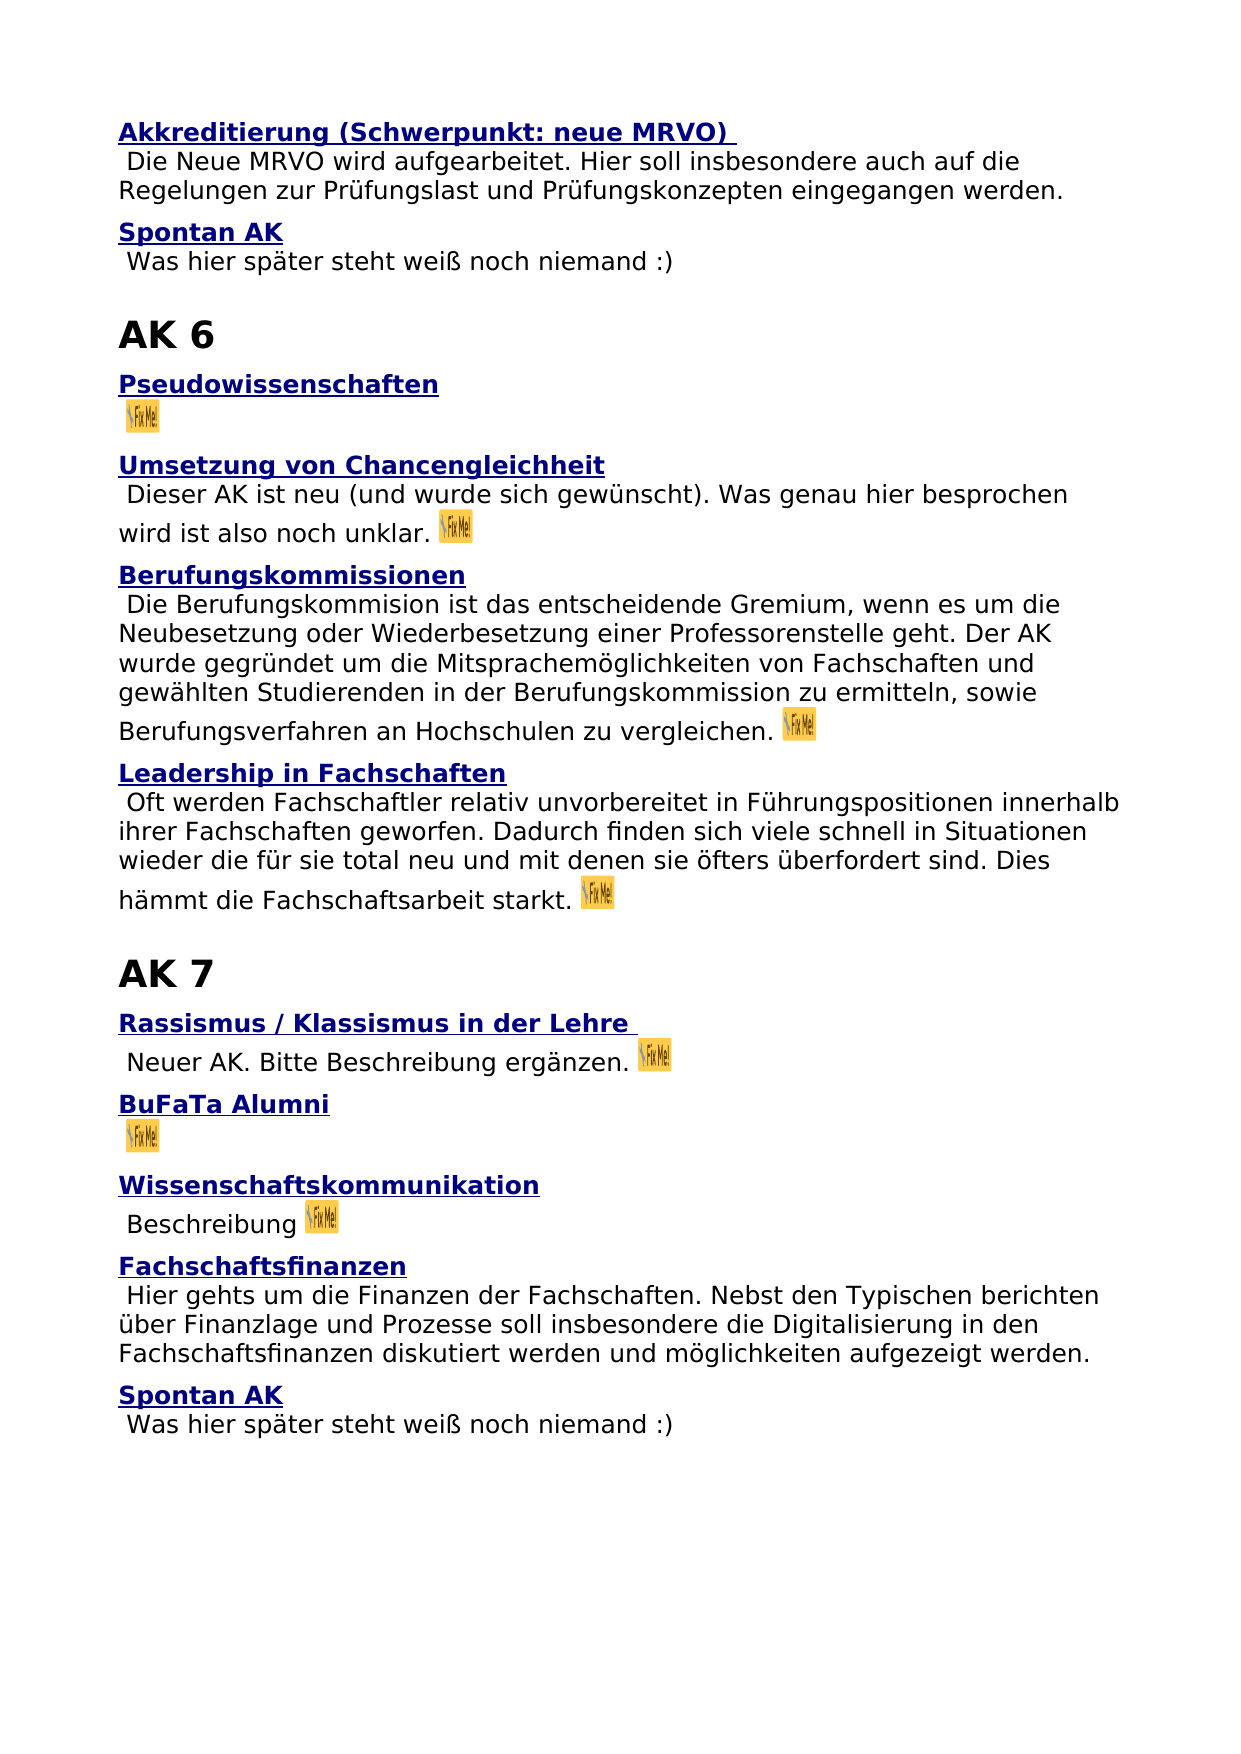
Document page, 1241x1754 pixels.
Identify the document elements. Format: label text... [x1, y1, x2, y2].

subtitle AK 6 [118, 314, 1122, 358]
text Berufungskommissionen Die Berufungskommision ist das entscheidende Gremium, wenn es um die Neubesetzung oder Wiederbesetzung einer Professorenstelle geht. Der AK wurde gegründet um die Mitsprachemöglichkeiten von Fachschaften und gewählten Studierenden in der Berufungskommission zu ermitteln, sowie Berufungsverfahren an Hochschulen zu vergleichen. [118, 561, 1122, 747]
text Leadership in Fachschaften Oft werden Fachschaftler relativ unvorbereitet in Führungspositionen innerhalb ihrer Fachschaften geworfen. Dadurch finden sich viele schnell in Situationen wieder die für sie total neu und mit denen sie öfters überfordert sind. Dies hämmt die Fachschaftsarbeit starkt. [118, 759, 1122, 915]
subtitle AK 7 [118, 953, 1122, 996]
text Spontan AK Was hier später steht weiß noch niemand :) [118, 218, 1122, 276]
text BuFaTa Alumni [118, 1090, 1122, 1158]
text Spontan AK Was hier später steht weiß noch niemand :) [118, 1381, 1122, 1439]
text Akkreditierung (Schwerpunkt: neue MRVO) Die Neue MRVO wird aufgearbeitet. Hier soll insbesondere auch auf die Regelungen zur Prüfungslast und Prüfungskonzepten eingegangen werden. [118, 118, 1122, 206]
text Umsetzung von Chancengleichheit Dieser AK ist neu (und wurde sich gewünscht). Was genau hier besprochen wird ist also noch unklar. [118, 451, 1122, 549]
text Wissenschaftskommunikation Beschreibung [118, 1171, 1122, 1239]
text Fachschaftsfinanzen Hier gehts um die Finanzen der Fachschaften. Nebst den Typischen berichten über Finanzlage und Prozesse soll insbesondere die Digitalisierung in den Fachschaftsfinanzen diskutiert werden und möglichkeiten aufgezeigt werden. [118, 1252, 1122, 1368]
text Pseudowissenschaften [118, 370, 1122, 439]
text Rassismus / Klassismus in der Lehre Neuer AK. Bitte Beschreibung ergänzen. [118, 1009, 1122, 1077]
